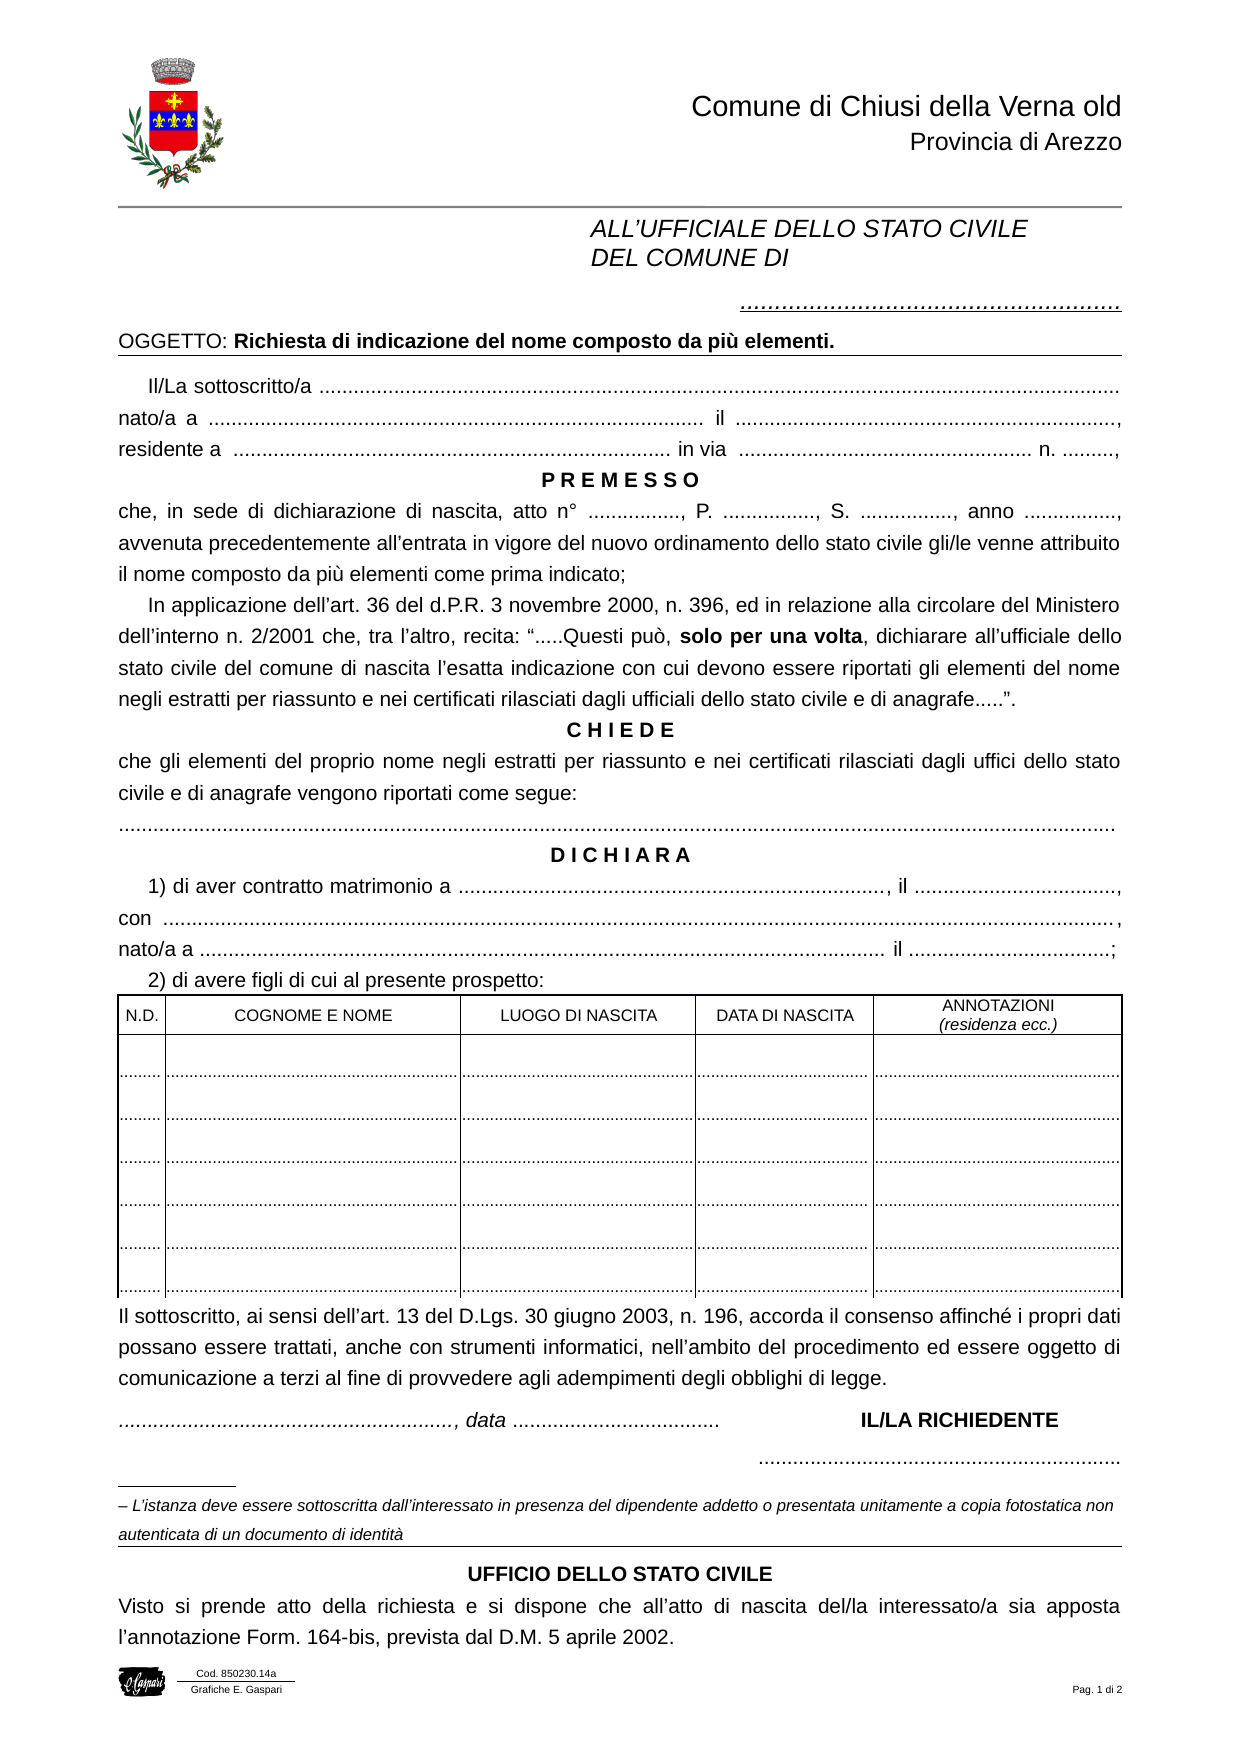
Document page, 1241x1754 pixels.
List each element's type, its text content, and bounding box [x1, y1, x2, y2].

text In applicazione dell’art. 36 del d.P.R. 3 novembre 2000, n. 396, ed in relazione alla circolare del Ministero dell’interno n. 2/2001 che, tra l’altro, recita: “.....Questi può, solo per una volta, dichiarare all’ufficiale dello stato civile del comune di nascita l’esatta indicazione con cui devono essere riportati gli elementi del nome negli estratti per riassunto e nei certificati rilasciati dagli ufficiali dello stato civile e di anagrafe.....”. [118, 587, 1122, 712]
table_cell ..................................... ..................................... ..................................... ..................................... ..................................... ..................................... [696, 1035, 873, 1298]
picture [118, 1666, 166, 1697]
text che gli elementi del proprio nome negli estratti per riassunto e nei certificati rilasciati dagli uffici dello stato civile e di anagrafe vengono riportati come segue: [118, 744, 1122, 806]
text che, in sede di dichiarazione di nascita, atto n° ................, P. ................, S. ................, anno ................, avvenuta precedentemente all’entrata in vigore del nuovo ordinamento dello stato civile gli/le venne attribuito il nome composto da più elementi come prima indicato; [118, 494, 1122, 587]
picture [122, 58, 224, 189]
table_cell ......... ......... ......... ......... ......... ......... [119, 1035, 165, 1298]
table_header N.D. [119, 996, 165, 1034]
table_header DATA DI NASCITA [696, 996, 873, 1034]
text Il sottoscritto, ai sensi dell’art. 13 del D.Lgs. 30 giugno 2003, n. 196, accorda il consenso affinché i propri dati possano essere trattati, anche con strumenti informatici, nell’ambito del procedimento ed essere oggetto di comunicazione a terzi al fine di provvedere agli adempimenti degli obblighi di legge. [118, 1298, 1122, 1392]
table_cell .................................................. .................................................. .................................................. .................................................. .................................................. .................................................. [461, 1035, 695, 1298]
text – L’istanza deve essere sottoscritta dall’interessato in presenza del dipendente addetto o presentata unitamente a copia fotostatica non autenticata di un documento di identità [118, 1496, 1122, 1546]
text ALL’UFFICIALE DELLO STATO CIVILE [591, 214, 1081, 243]
text ............................................................................................................................................................................. [118, 806, 1122, 837]
text 2) di avere figli di cui al presente prospetto: [118, 962, 1122, 994]
text 1) di aver contratto matrimonio a .........................................................................., il ..................................., con ....................................................................................................................................................................., nato/a a ....................................................................................................................... il ...................................; [118, 869, 1122, 962]
table_cell ............................................................... ............................................................... ............................................................... ............................................................... ............................................................... ............................................................... [166, 1035, 460, 1298]
text D I C H I A R A [118, 837, 1122, 869]
text UFFICIO DELLO STATO CIVILE [118, 1557, 1122, 1588]
text Comune di Chiusi della Verna old [224, 89, 1122, 122]
table_cell ..................................................... ..................................................... ..................................................... ..................................................... ..................................................... ..................................................... [874, 1035, 1121, 1298]
text OGGETTO: Richiesta di indicazione del nome composto da più elementi. [118, 329, 1122, 355]
text ....................................................... [591, 286, 1122, 315]
table_header COGNOME E NOME [166, 996, 460, 1034]
text DEL COMUNE DI [591, 243, 1081, 271]
subtitle P R E M E S S O [118, 462, 1122, 494]
text ............................................................... [118, 1445, 1122, 1469]
subtitle C H I E D E [118, 712, 1122, 744]
table_header ANNOTAZIONI (residenza ecc.) [874, 996, 1121, 1034]
table_header LUOGO DI NASCITA [461, 996, 695, 1034]
text Provincia di Arezzo [224, 127, 1122, 156]
text Il/La sottoscritto/a ........................................................................................................................................... nato/a a ...................................................................................... il .................................................................., residente a ............................................................................ in via ................................................... n. ........., [118, 369, 1122, 462]
text .........................................................., data .................................... IL/LA RICHIEDENTE [119, 1404, 1122, 1433]
text Visto si prende atto della richiesta e si dispone che all’atto di nascita del/la interessato/a sia apposta l’annotazione Form. 164-bis, prevista dal D.M. 5 aprile 2002. [118, 1588, 1122, 1651]
